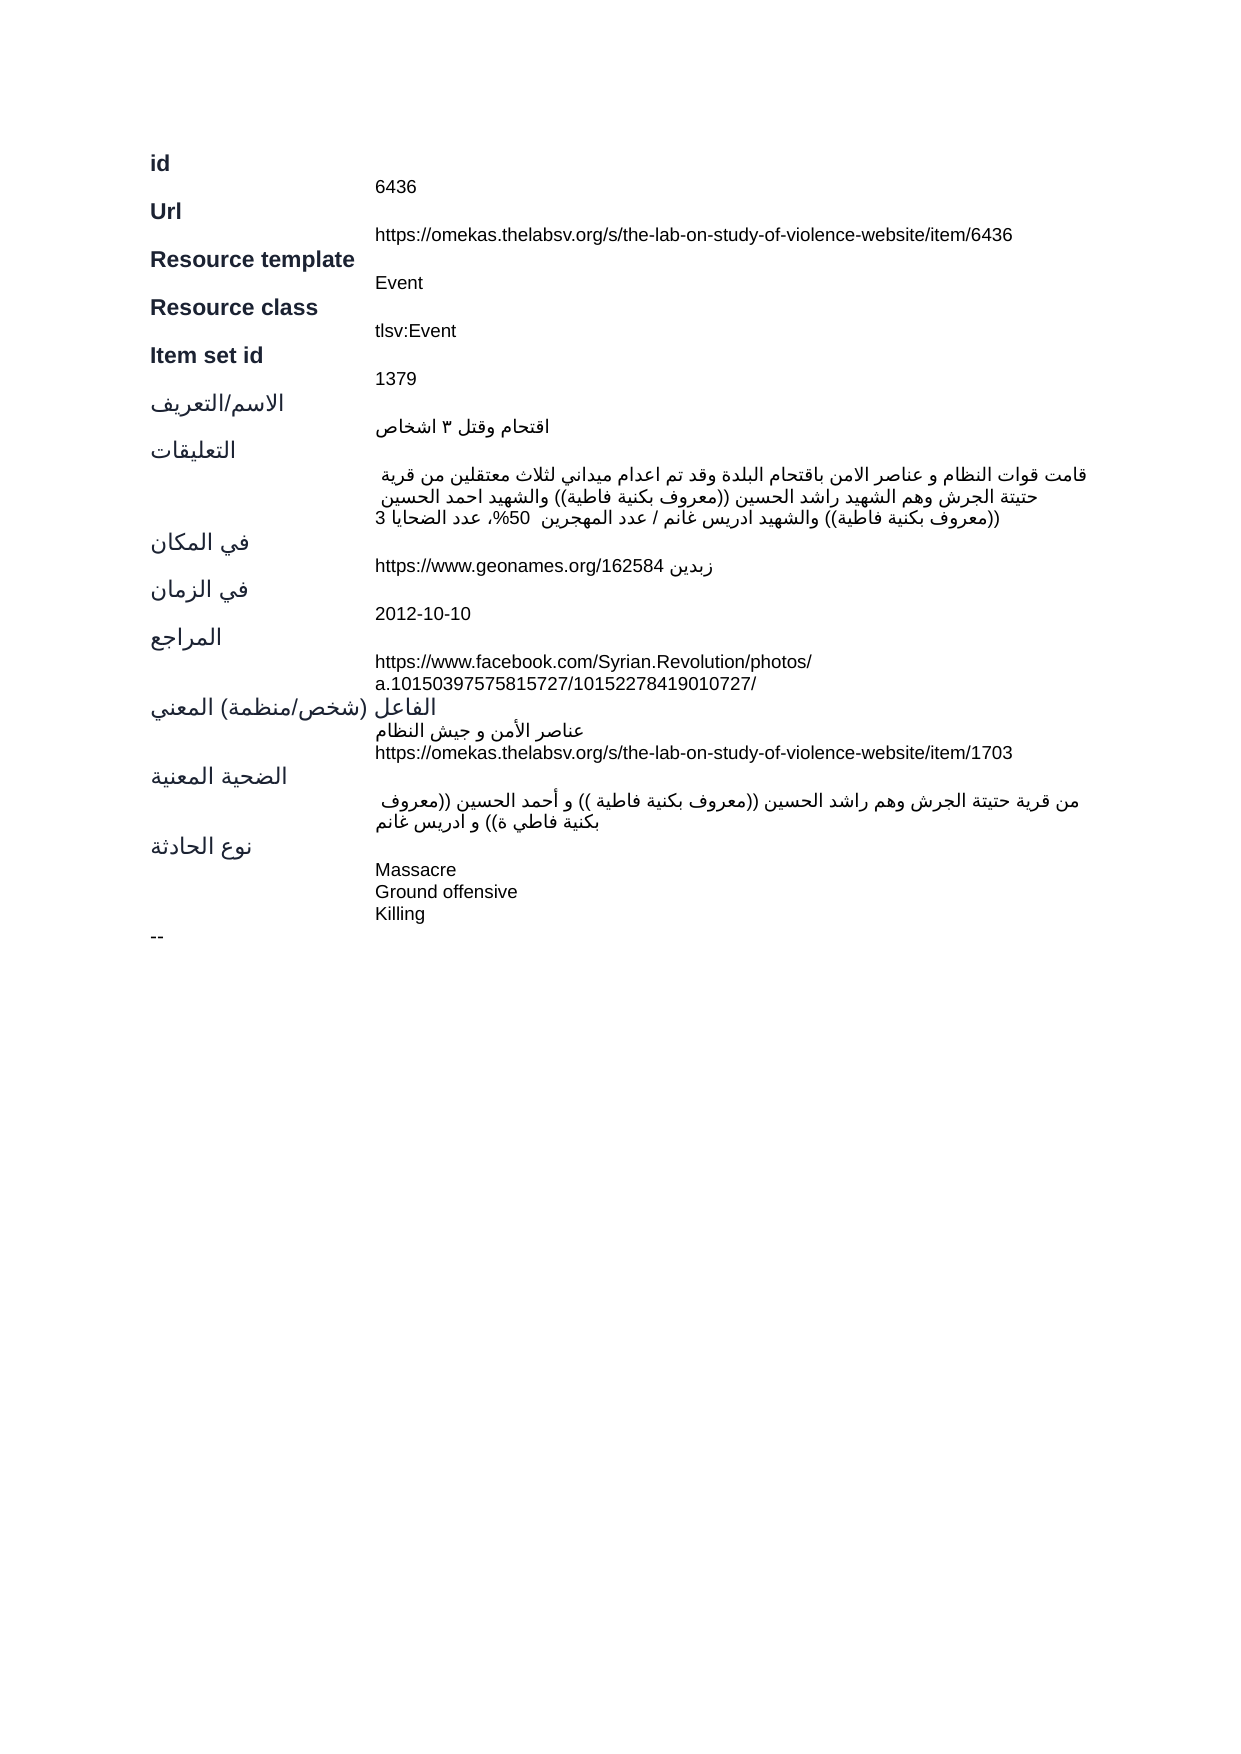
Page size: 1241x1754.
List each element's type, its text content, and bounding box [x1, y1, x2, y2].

text Resource class [150, 294, 1090, 320]
text نوع الحادثة [150, 833, 1090, 859]
text 2012-10-10 [375, 603, 1090, 624]
text https://www.facebook.com/Syrian.Revolution/photos/a.10150397575815727/10152278419010727/ [375, 651, 1090, 694]
text id [150, 150, 1090, 176]
text https://omekas.thelabsv.org/s/the-lab-on-study-of-violence-website/item/1703 [375, 742, 1090, 763]
text Url [150, 198, 1090, 224]
text 1379 [375, 368, 1090, 389]
text https://www.geonames.org/162584 زبدين [375, 555, 1090, 576]
text 6436 [375, 176, 1090, 198]
text -- [150, 924, 1090, 948]
text Massacre [375, 859, 1090, 881]
text الضحية المعنية [150, 763, 1090, 790]
text https://omekas.thelabsv.org/s/the-lab-on-study-of-violence-website/item/6436 [375, 224, 1090, 246]
text عناصر الأمن و جيش النظام [375, 720, 1090, 742]
text في الزمان [150, 576, 1090, 603]
text اقتحام وقتل ٣ اشخاص [375, 416, 1090, 437]
text الفاعل (شخص/منظمة) المعني [150, 694, 1090, 720]
text الاسم/التعريف [150, 389, 1090, 416]
text من قرية حتيتة الجرش وهم راشد الحسين ((معروف بكنية فاطية )) و أحمد الحسين ((معروف بكنية فاطي ة)) و ادريس غانم [375, 790, 1090, 833]
text قامت قوات النظام و عناصر الامن باقتحام البلدة وقد تم اعدام ميداني لثلاث معتقلين من قرية حتيتة الجرش وهم الشهيد راشد الحسين ((معروف بكنية فاطية)) والشهيد احمد الحسين ((معروف بكنية فاطية)) والشهيد ادريس غانم / عدد المهجرين 50%، عدد الضحايا 3 [375, 464, 1090, 528]
text tlsv:Event [375, 320, 1090, 342]
text Killing [375, 902, 1090, 924]
text Item set id [150, 342, 1090, 368]
text Resource template [150, 246, 1090, 272]
text التعليقات [150, 437, 1090, 464]
text Event [375, 272, 1090, 294]
text المراجع [150, 624, 1090, 651]
text في المكان [150, 528, 1090, 555]
text Ground offensive [375, 881, 1090, 902]
